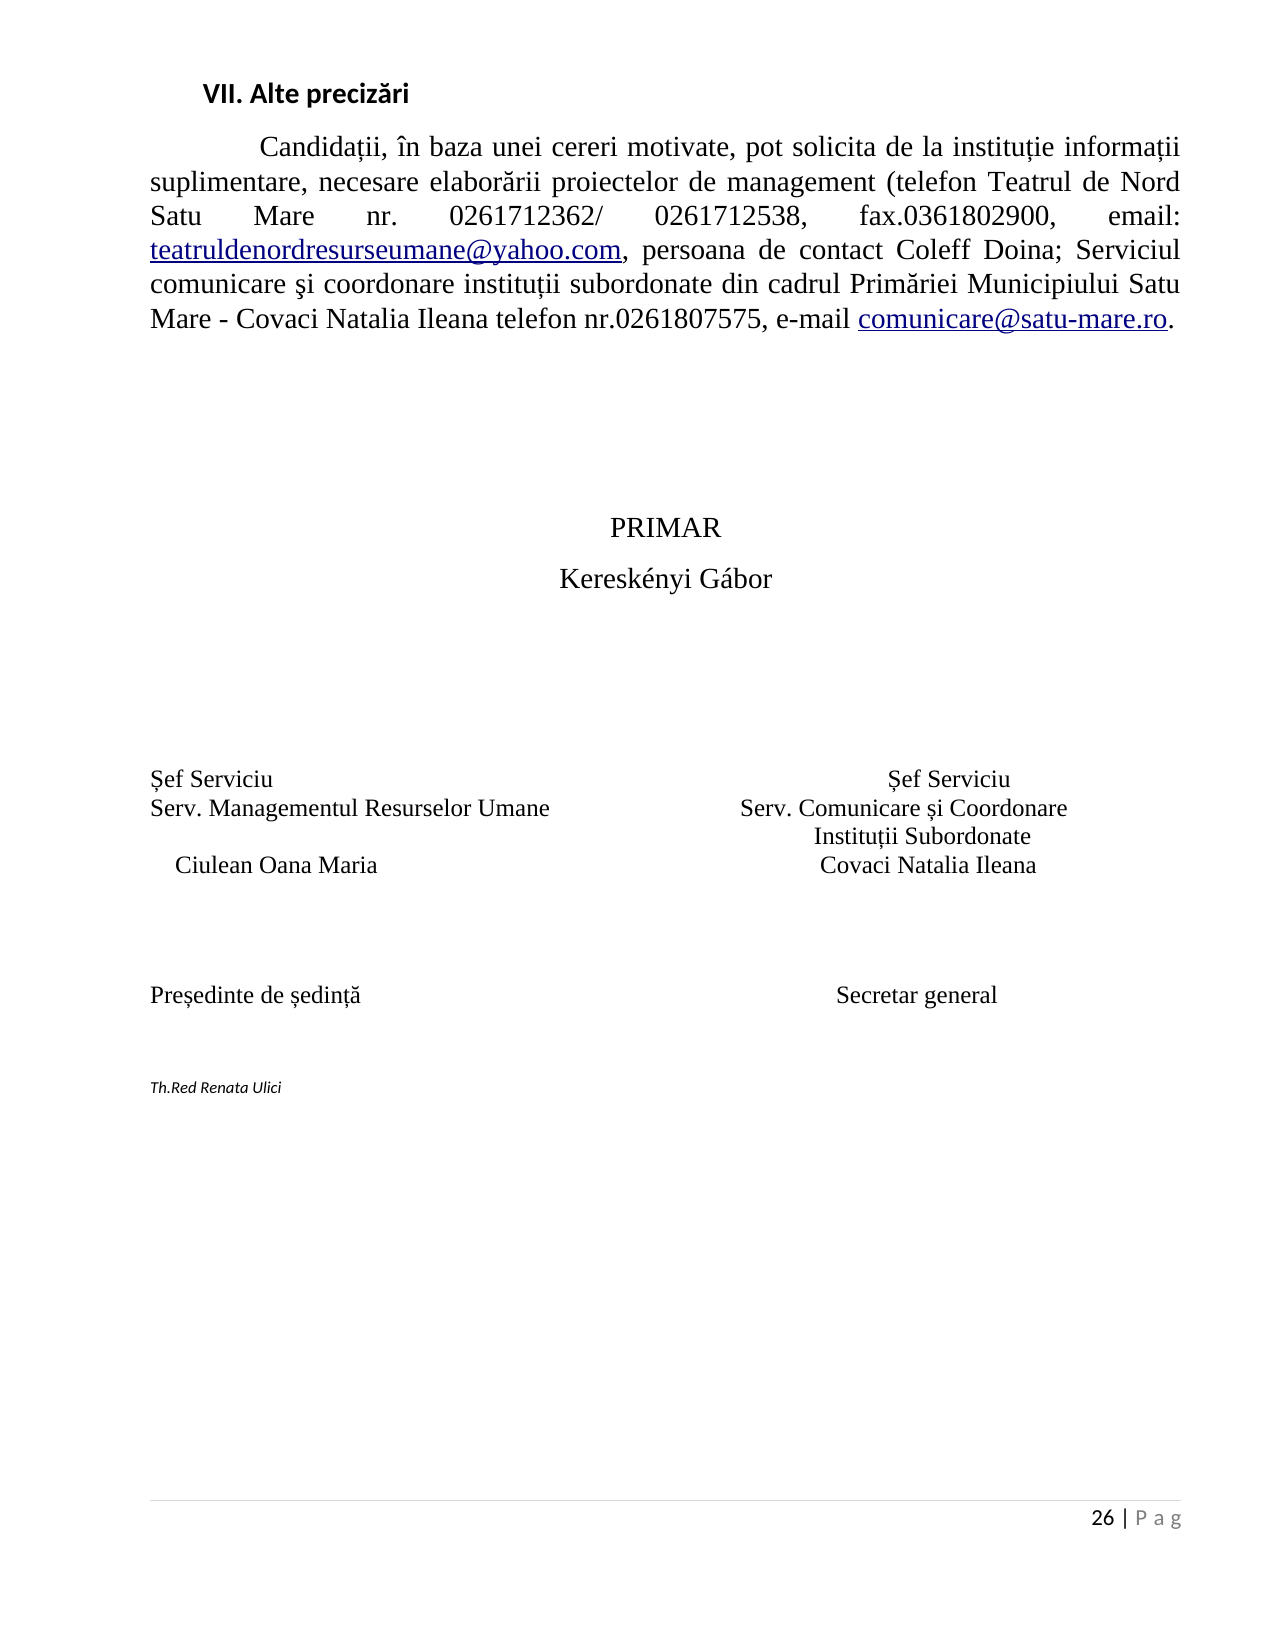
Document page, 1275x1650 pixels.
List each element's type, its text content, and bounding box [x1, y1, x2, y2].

text Ciulean Oana Maria Covaci Natalia Ileana [150, 850, 1181, 879]
text Candidații, în baza unei cereri motivate, pot solicita de la instituție informații suplimentare, necesare elaborării proiectelor de management (telefon Teatrul de Nord Satu Mare nr. 0261712362/ 0261712538, fax.0361802900, email: teatruldenordresurseumane@yahoo.com, persoana de contact Coleff Doina; Serviciul comunicare şi coordonare instituții subordonate din cadrul Primăriei Municipiului Satu Mare - Covaci Natalia Ileana telefon nr.0261807575, e-mail comunicare@satu-mare.ro. [150, 128, 1181, 334]
text Șef Serviciu Șef Serviciu [150, 764, 1181, 793]
text Kereskényi Gábor [150, 561, 1181, 595]
text PRIMAR [150, 510, 1181, 544]
text VII. Alte precizări [150, 75, 1181, 111]
text Th.Red Renata Ulici [150, 1077, 1181, 1098]
text Instituții Subordonate [150, 821, 1181, 850]
text Serv. Managementul Resurselor Umane Serv. Comunicare și Coordonare [150, 793, 1181, 821]
text Președinte de ședință Secretar general [150, 981, 1181, 1009]
